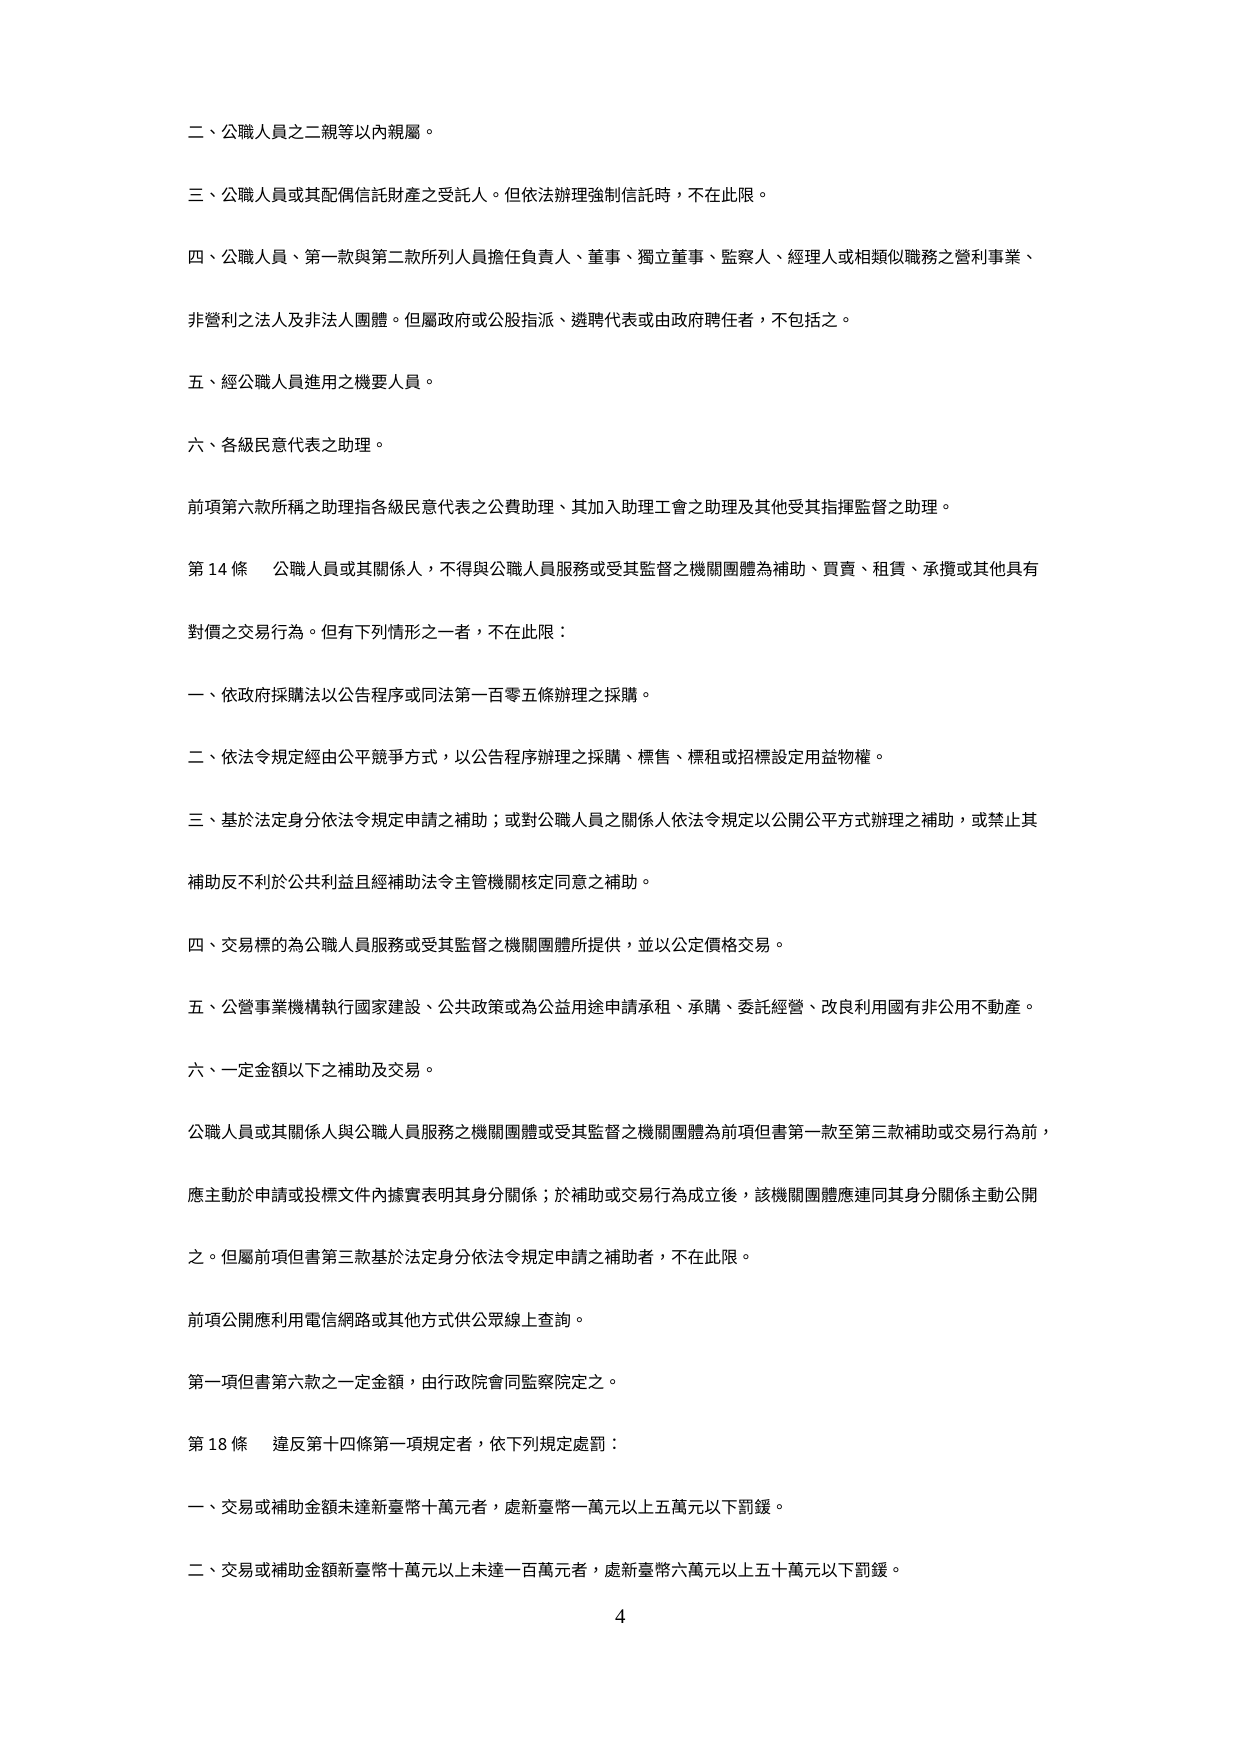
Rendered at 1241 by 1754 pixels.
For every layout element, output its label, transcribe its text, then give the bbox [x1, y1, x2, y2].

text 六、各級民意代表之助理。 [187, 402, 1053, 464]
text 公職人員或其關係人與公職人員服務之機關團體或受其監督之機關團體為前項但書第一款至第三款補助或交易行為前，應主動於申請或投標文件內據實表明其身分關係；於補助或交易行為成立後，該機關團體應連同其身分關係主動公開之。但屬前項但書第三款基於法定身分依法令規定申請之補助者，不在此限。 [187, 1089, 1053, 1277]
text 四、公職人員、第一款與第二款所列人員擔任負責人、董事、獨立董事、監察人、經理人或相類似職務之營利事業、非營利之法人及非法人團體。但屬政府或公股指派、遴聘代表或由政府聘任者，不包括之。 [187, 214, 1053, 339]
text 五、公營事業機構執行國家建設、公共政策或為公益用途申請承租、承購、委託經營、改良利用國有非公用不動產。 [187, 964, 1053, 1027]
text 前項公開應利用電信網路或其他方式供公眾線上查詢。 [187, 1277, 1053, 1339]
text 五、經公職人員進用之機要人員。 [187, 339, 1053, 402]
text 第18條 違反第十四條第一項規定者，依下列規定處罰： [187, 1402, 1053, 1464]
text 一、交易或補助金額未達新臺幣十萬元者，處新臺幣一萬元以上五萬元以下罰鍰。 [187, 1464, 1053, 1527]
text 二、交易或補助金額新臺幣十萬元以上未達一百萬元者，處新臺幣六萬元以上五十萬元以下罰鍰。 [187, 1527, 1053, 1589]
text 六、一定金額以下之補助及交易。 [187, 1027, 1053, 1089]
text 前項第六款所稱之助理指各級民意代表之公費助理、其加入助理工會之助理及其他受其指揮監督之助理。 [187, 464, 1053, 527]
text 三、公職人員或其配偶信託財產之受託人。但依法辦理強制信託時，不在此限。 [187, 152, 1053, 214]
text 二、公職人員之二親等以內親屬。 [187, 89, 1053, 152]
text 二、依法令規定經由公平競爭方式，以公告程序辦理之採購、標售、標租或招標設定用益物權。 [187, 714, 1053, 777]
text 一、依政府採購法以公告程序或同法第一百零五條辦理之採購。 [187, 652, 1053, 714]
text 四、交易標的為公職人員服務或受其監督之機關團體所提供，並以公定價格交易。 [187, 902, 1053, 964]
text 第一項但書第六款之一定金額，由行政院會同監察院定之。 [187, 1339, 1053, 1402]
text 三、基於法定身分依法令規定申請之補助；或對公職人員之關係人依法令規定以公開公平方式辦理之補助，或禁止其補助反不利於公共利益且經補助法令主管機關核定同意之補助。 [187, 777, 1053, 902]
text 第14條 公職人員或其關係人，不得與公職人員服務或受其監督之機關團體為補助、買賣、租賃、承攬或其他具有對價之交易行為。但有下列情形之一者，不在此限： [187, 527, 1053, 652]
